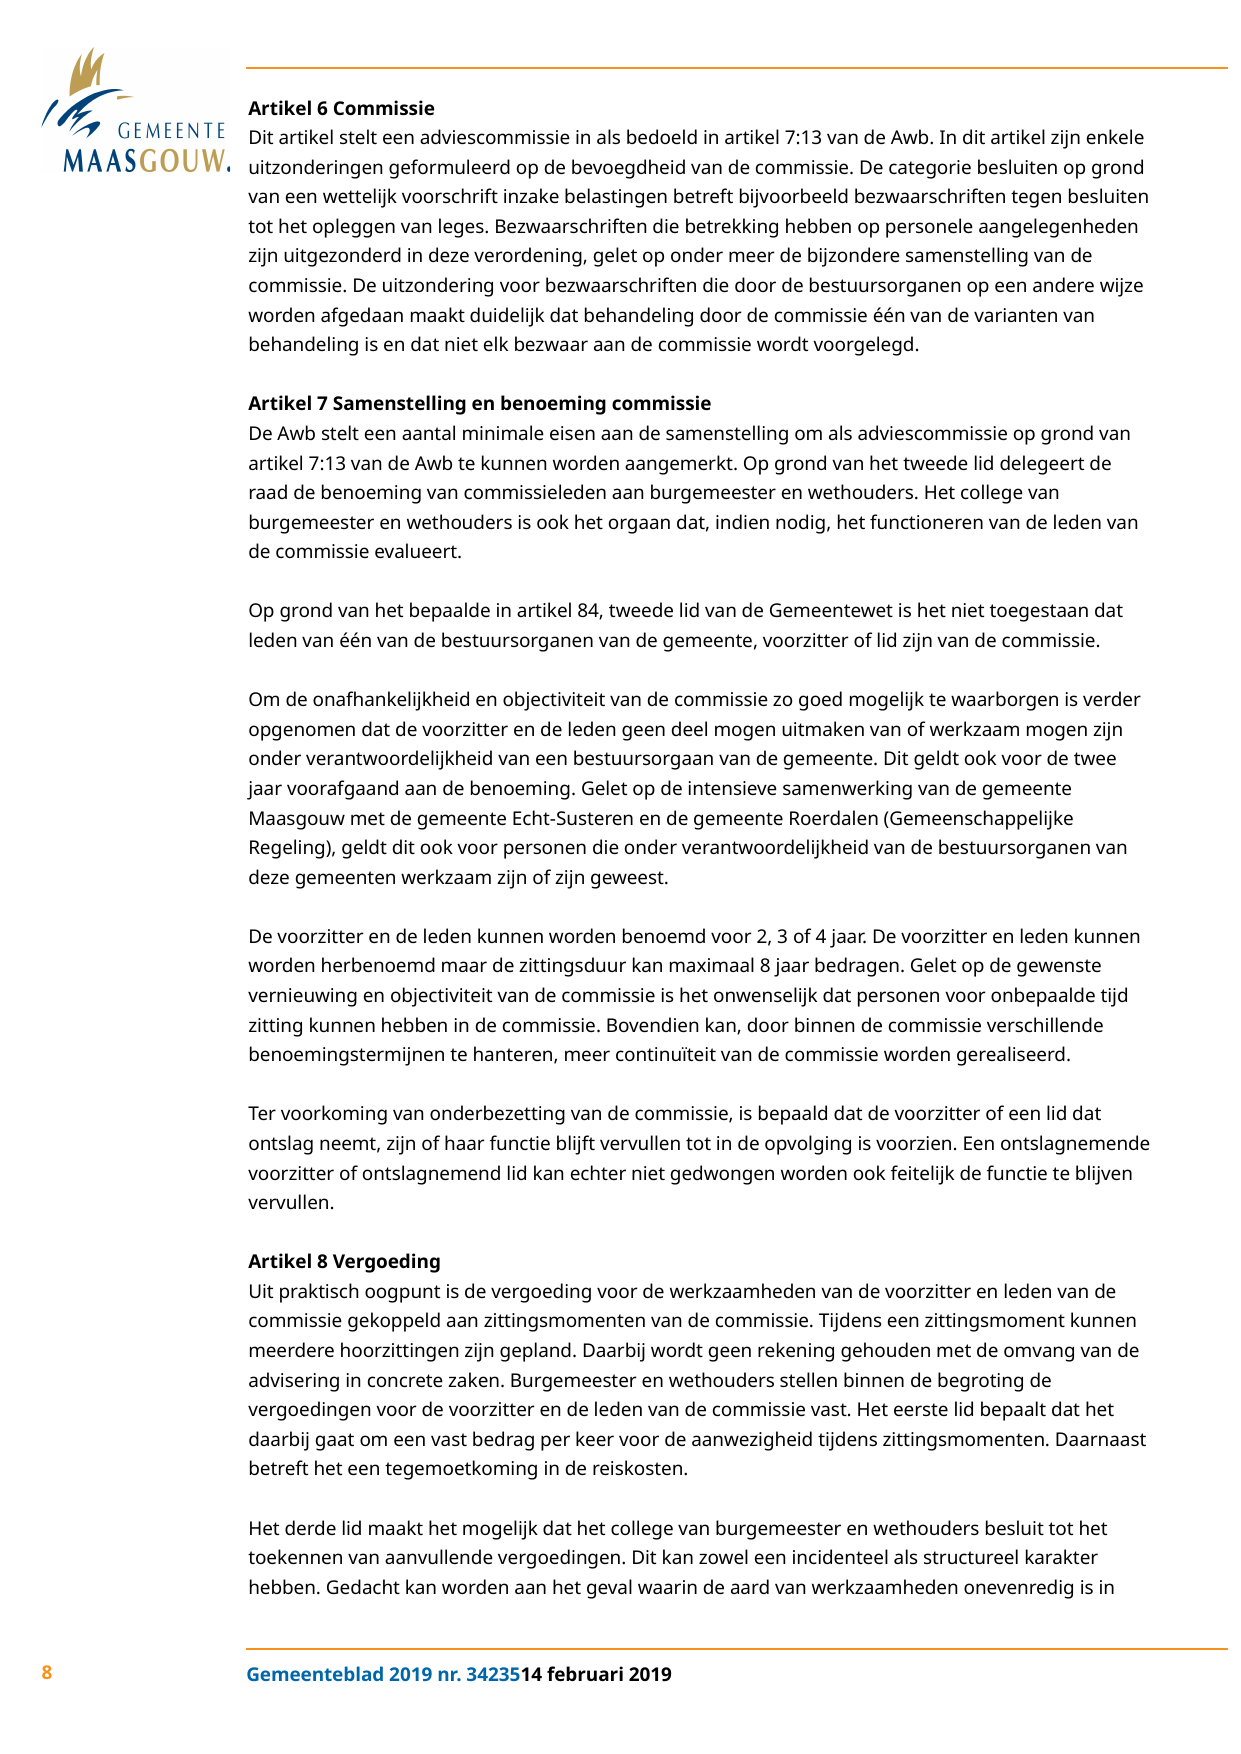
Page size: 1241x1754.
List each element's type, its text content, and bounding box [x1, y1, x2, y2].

text Uit praktisch oogpunt is de vergoeding voor de werkzaamheden van de voorzitter en leden van de commissie gekoppeld aan zittingsmomenten van de commissie. Tijdens een zittingsmoment kunnen meerdere hoorzittingen zijn gepland. Daarbij wordt geen rekening gehouden met de omvang van de advisering in concrete zaken. Burgemeester en wethouders stellen binnen de begroting de vergoedingen voor de voorzitter en de leden van de commissie vast. Het eerste lid bepaalt dat het daarbij gaat om een vast bedrag per keer voor de aanwezigheid tijdens zittingsmomenten. Daarnaast betreft het een tegemoetkoming in de reiskosten. [248, 1278, 1152, 1481]
text Om de onafhankelijkheid en objectiviteit van de commissie zo goed mogelijk te waarborgen is verder opgenomen dat de voorzitter en de leden geen deel mogen uitmaken van of werkzaam mogen zijn onder verantwoordelijkheid van een bestuursorgaan van de gemeente. Dit geldt ook voor de twee jaar voorafgaand aan de benoeming. Gelet op de intensieve samenwerking van de gemeente Maasgouw met de gemeente Echt-Susteren en de gemeente Roerdalen (Gemeenschappelijke Regeling), geldt dit ook voor personen die onder verantwoordelijkheid van de bestuursorganen van deze gemeenten werkzaam zijn of zijn geweest. [248, 686, 1152, 890]
text Dit artikel stelt een adviescommissie in als bedoeld in artikel 7:13 van de Awb. In dit artikel zijn enkele uitzonderingen geformuleerd op de bevoegdheid van de commissie. De categorie besluiten op grond van een wettelijk voorschrift inzake belastingen betreft bijvoorbeeld bezwaarschriften tegen besluiten tot het opleggen van leges. Bezwaarschriften die betrekking hebben op personele aangelegenheden zijn uitgezonderd in deze verordening, gelet op onder meer de bijzondere samenstelling van de commissie. De uitzondering voor bezwaarschriften die door de bestuursorganen op een andere wijze worden afgedaan maakt duidelijk dat behandeling door de commissie één van de varianten van behandeling is en dat niet elk bezwaar aan de commissie wordt voorgelegd. [248, 124, 1152, 357]
text De voorzitter en de leden kunnen worden benoemd voor 2, 3 of 4 jaar. De voorzitter en leden kunnen worden herbenoemd maar de zittingsduur kan maximaal 8 jaar bedragen. Gelet op de gewenste vernieuwing en objectiviteit van de commissie is het onwenselijk dat personen voor onbepaalde tijd zitting kunnen hebben in de commissie. Bovendien kan, door binnen de commissie verschillende benoemingstermijnen te hanteren, meer continuïteit van de commissie worden gerealiseerd. [248, 923, 1152, 1067]
picture [41, 47, 231, 172]
text Op grond van het bepaalde in artikel 84, tweede lid van de Gemeentewet is het niet toegestaan dat leden van één van de bestuursorganen van de gemeente, voorzitter of lid zijn van de commissie. [248, 598, 1152, 653]
text Artikel 8 Vergoeding [248, 1248, 1152, 1274]
text Het derde lid maakt het mogelijk dat het college van burgemeester en wethouders besluit tot het toekennen van aanvullende vergoedingen. Dit kan zowel een incidenteel als structureel karakter hebben. Gedacht kan worden aan het geval waarin de aard van werkzaamheden onevenredig is in [248, 1515, 1152, 1600]
text Artikel 6 Commissie [248, 95, 1152, 121]
text De Awb stelt een aantal minimale eisen aan de samenstelling om als adviescommissie op grond van artikel 7:13 van de Awb te kunnen worden aangemerkt. Op grond van het tweede lid delegeert de raad de benoeming van commissieleden aan burgemeester en wethouders. Het college van burgemeester en wethouders is ook het orgaan dat, indien nodig, het functioneren van de leden van de commissie evalueert. [248, 420, 1152, 564]
text Ter voorkoming van onderbezetting van de commissie, is bepaald dat de voorzitter of een lid dat ontslag neemt, zijn of haar functie blijft vervullen tot in de opvolging is voorzien. Een ontslagnemende voorzitter of ontslagnemend lid kan echter niet gedwongen worden ook feitelijk de functie te blijven vervullen. [248, 1101, 1152, 1215]
text Artikel 7 Samenstelling en benoeming commissie [248, 391, 1152, 416]
